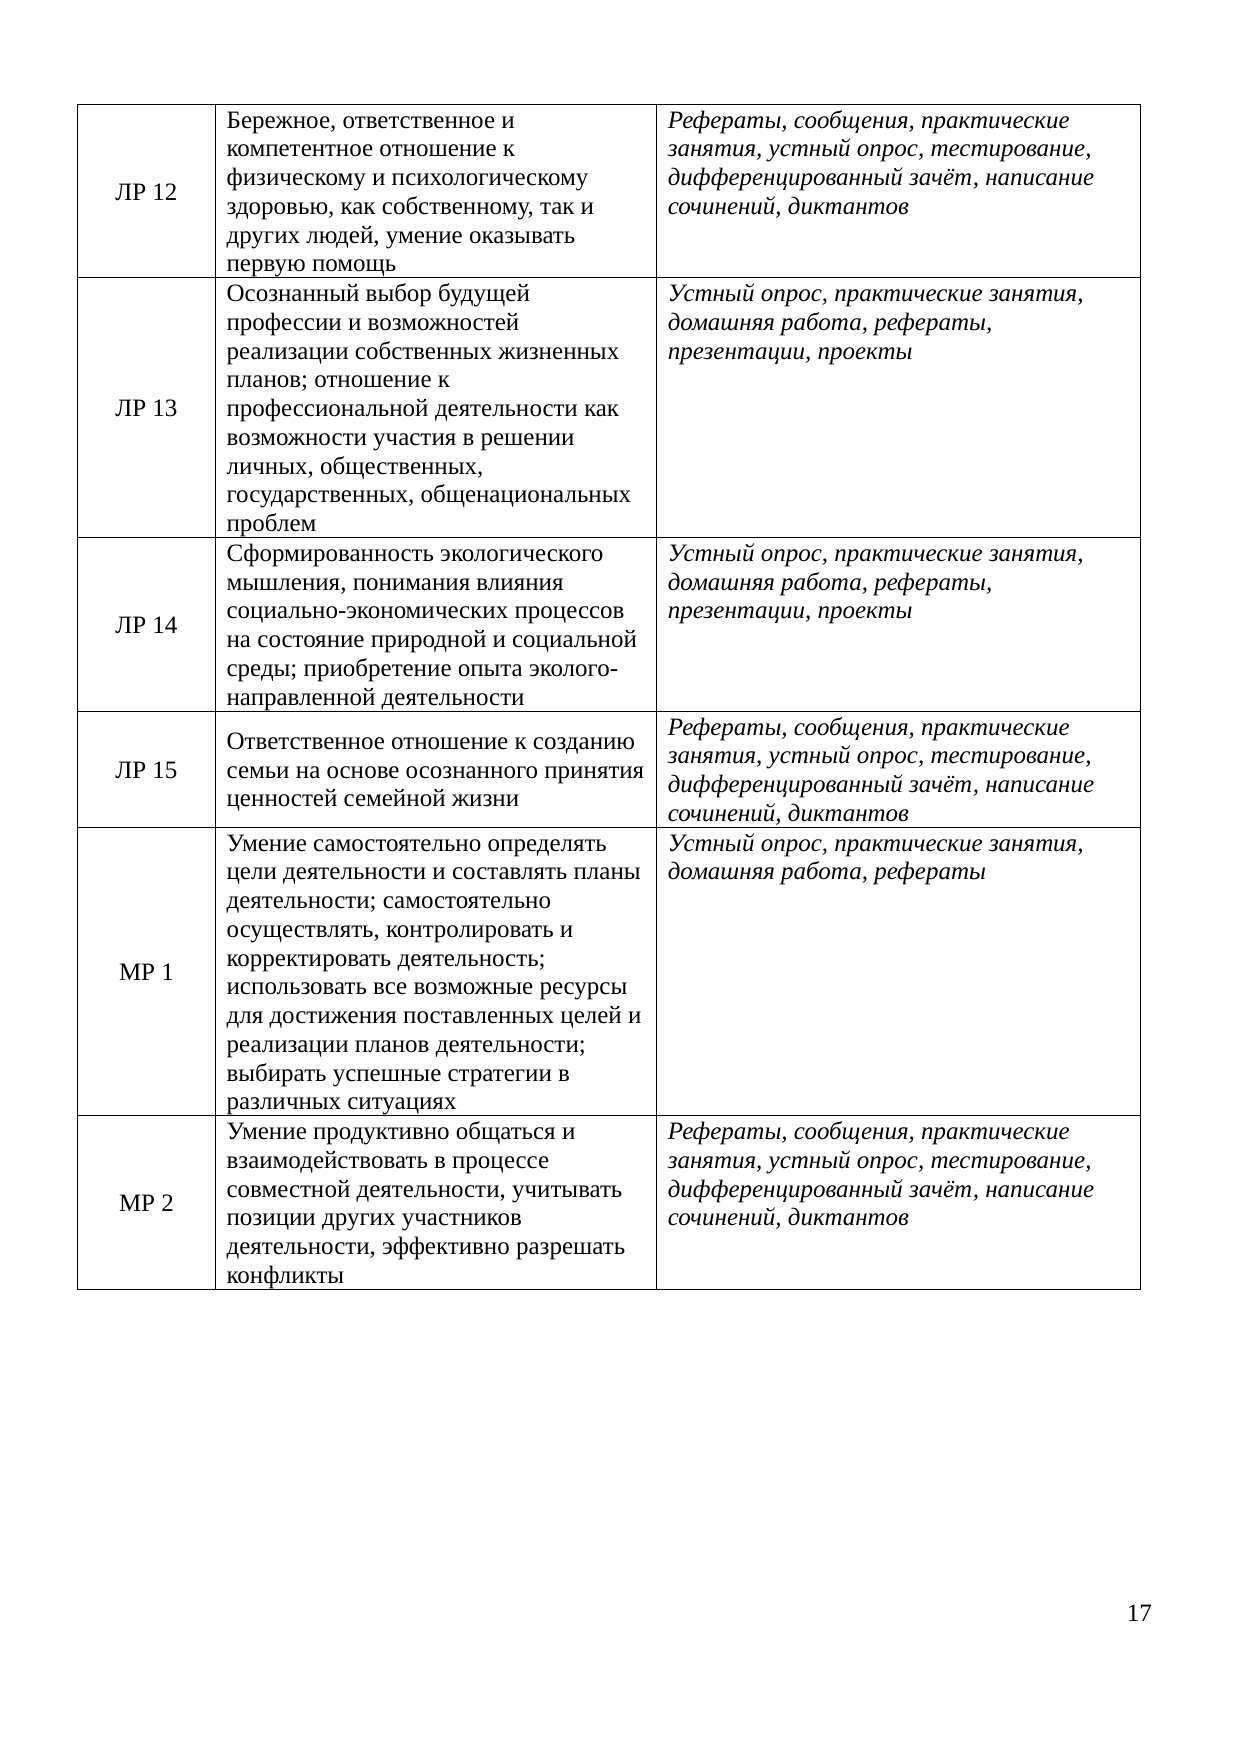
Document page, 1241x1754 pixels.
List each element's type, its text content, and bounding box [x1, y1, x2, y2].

table_header Рефераты, сообщения, практические занятия, устный опрос, тестирование, дифференцированный зачёт, написание сочинений, диктантов [657, 105, 1140, 277]
table_cell Сформированность экологического мышления, понимания влияния социально-экономических процессов на состояние природной и социальной среды; приобретение опыта эколого-направленной деятельности [216, 538, 656, 711]
table_cell Умение самостоятельно определять цели деятельности и составлять планы деятельности; самостоятельно осуществлять, контролировать и корректировать деятельность; использовать все возможные ресурсы для достижения поставленных целей и реализации планов деятельности; выбирать успешные стратегии в различных ситуациях [216, 828, 656, 1115]
table_cell МР 1 [78, 828, 215, 1115]
table_cell Устный опрос, практические занятия, домашняя работа, рефераты, презентации, проекты [657, 278, 1140, 537]
table_cell ЛР 14 [78, 538, 215, 711]
table_cell Рефераты, сообщения, практические занятия, устный опрос, тестирование, дифференцированный зачёт, написание сочинений, диктантов [657, 712, 1140, 827]
table_cell Устный опрос, практические занятия, домашняя работа, рефераты [657, 828, 1140, 1115]
table_cell ЛР 15 [78, 712, 215, 827]
table_cell Умение продуктивно общаться и взаимодействовать в процессе совместной деятельности, учитывать позиции других участников деятельности, эффективно разрешать конфликты [216, 1116, 656, 1289]
table_cell Осознанный выбор будущей профессии и возможностей реализации собственных жизненных планов; отношение к профессиональной деятельности как возможности участия в решении личных, общественных, государственных, общенациональных проблем [216, 278, 656, 537]
table_cell Устный опрос, практические занятия, домашняя работа, рефераты, презентации, проекты [657, 538, 1140, 711]
table_cell Рефераты, сообщения, практические занятия, устный опрос, тестирование, дифференцированный зачёт, написание сочинений, диктантов [657, 1116, 1140, 1289]
table_cell ЛР 13 [78, 278, 215, 537]
table_cell МР 2 [78, 1116, 215, 1289]
table_header Бережное, ответственное и компетентное отношение к физическому и психологическому здоровью, как собственному, так и других людей, умение оказывать первую помощь [216, 105, 656, 277]
table_header ЛР 12 [78, 105, 215, 277]
table_cell Ответственное отношение к созданию семьи на основе осознанного принятия ценностей семейной жизни [216, 712, 656, 827]
